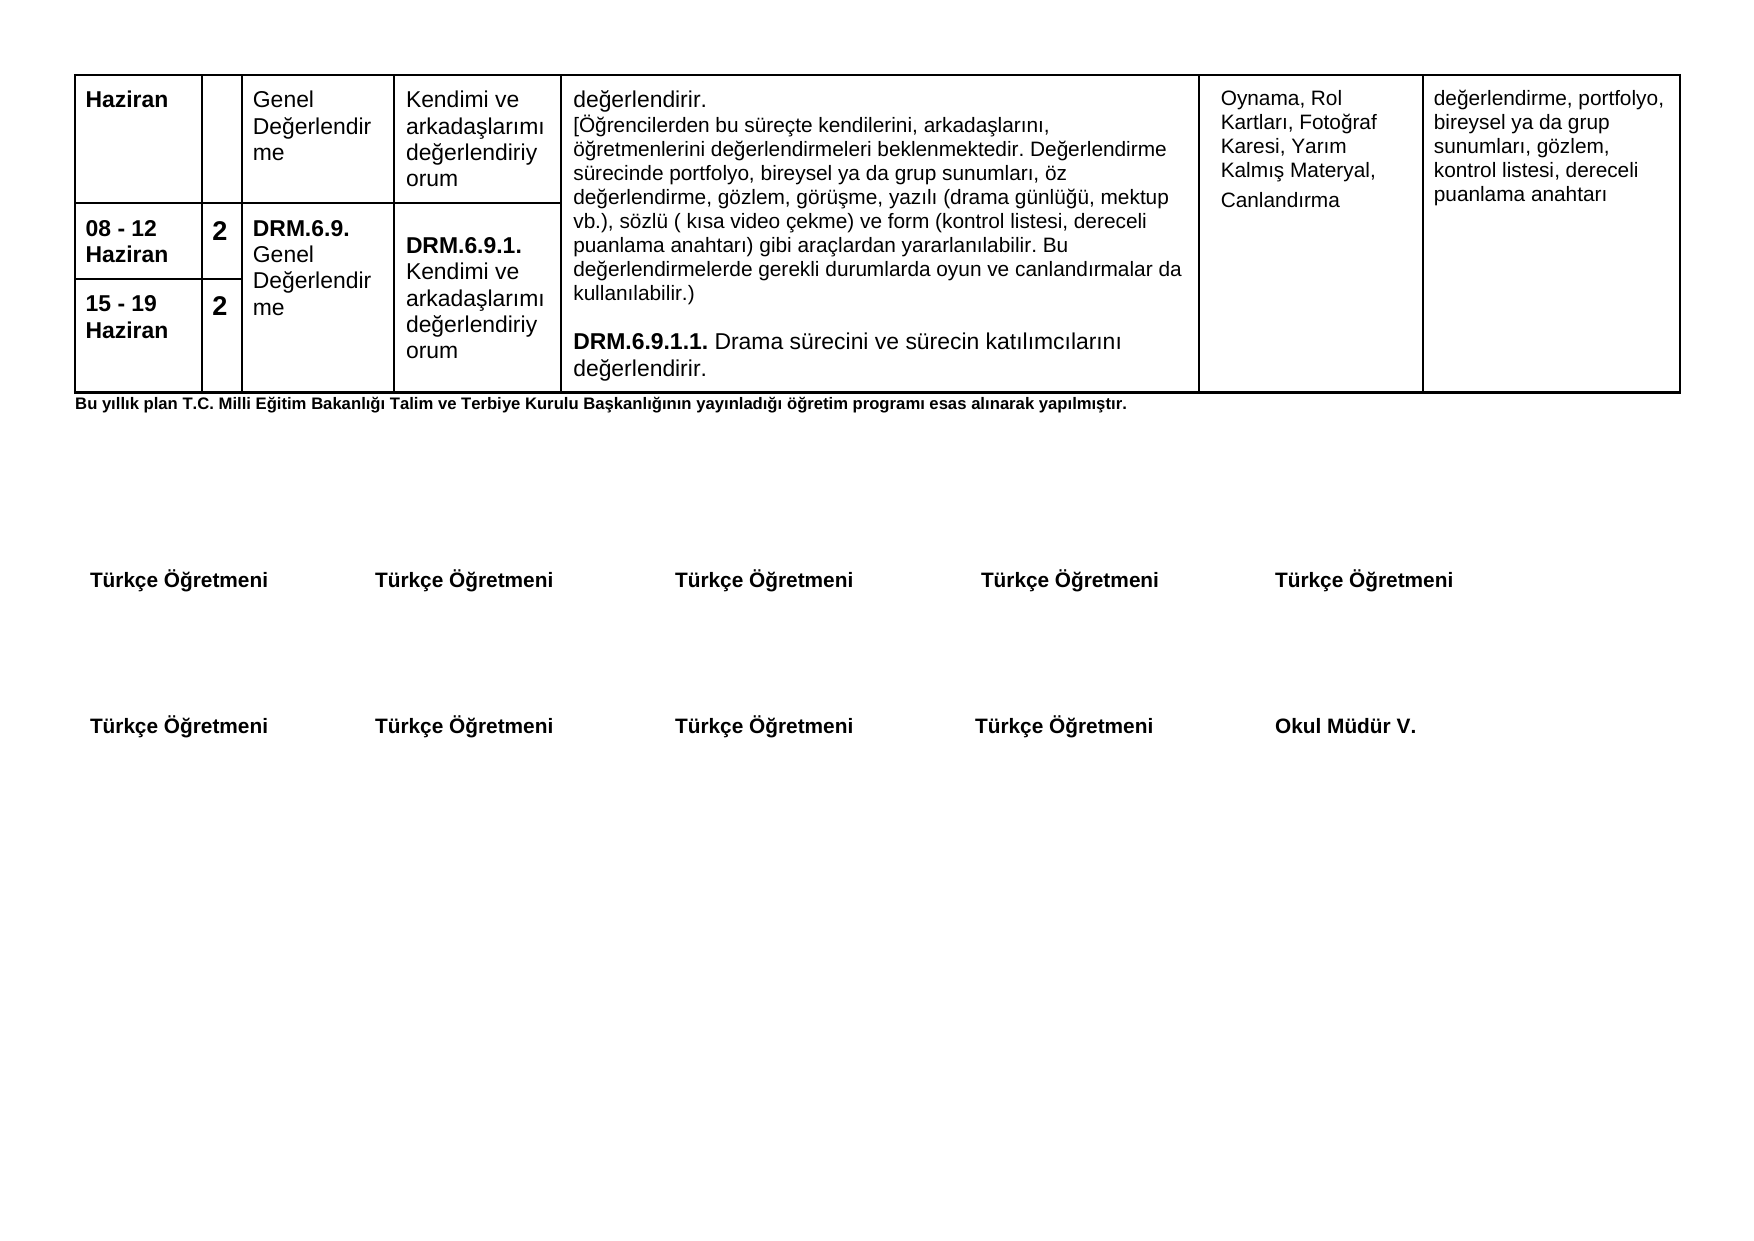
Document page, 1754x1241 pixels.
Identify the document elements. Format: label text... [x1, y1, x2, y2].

table_cell Oynama, Rol Kartları, Fotoğraf Karesi, Yarım Kalmış Materyal, Canlandırma [1200, 76, 1422, 391]
table_cell 2 [203, 204, 241, 278]
table_cell 15 - 19 Haziran [76, 280, 201, 391]
table_cell DRM.6.9.1. Kendimi ve arkadaşlarımı değerlendiriyorum [395, 204, 560, 391]
text Bu yıllık plan T.C. Milli Eğitim Bakanlığı Talim ve Terbiye Kurulu Başkanlığının yayınladığı öğretim programı esas alınarak yapılmıştır. [75, 394, 1679, 413]
table_cell [203, 76, 241, 202]
text Türkçe Öğretmeni Türkçe Öğretmeni Türkçe Öğretmeni Türkçe Öğretmeni Türkçe Öğretmeni [90, 568, 1679, 592]
table_cell değerlendirir. [Öğrencilerden bu süreçte kendilerini, arkadaşlarını, öğretmenlerini değerlendirmeleri beklenmektedir. Değerlendirme sürecinde portfolyo, bireysel ya da grup sunumları, öz değerlendirme, gözlem, görüşme, yazılı (drama günlüğü, mektup vb.), sözlü ( kısa video çekme) ve form (kontrol listesi, dereceli puanlama anahtarı) gibi araçlardan yararlanılabilir. Bu değerlendirmelerde gerekli durumlarda oyun ve canlandırmalar da kullanılabilir.) DRM.6.9.1.1. Drama sürecini ve sürecin katılımcılarını değerlendirir. [562, 76, 1198, 391]
table_cell Haziran [76, 76, 201, 202]
table_cell DRM.6.9. Genel Değerlendirme [243, 204, 393, 391]
table_cell 08 - 12 Haziran [76, 204, 201, 278]
table_cell değerlendirme, portfolyo, bireysel ya da grup sunumları, gözlem, kontrol listesi, dereceli puanlama anahtarı [1424, 76, 1679, 391]
table_cell Genel Değerlendirme [243, 76, 393, 202]
table_cell 2 [203, 280, 241, 391]
table_cell Kendimi ve arkadaşlarımı değerlendiriyorum [395, 76, 560, 202]
text Türkçe Öğretmeni Türkçe Öğretmeni Türkçe Öğretmeni Türkçe Öğretmeni Okul Müdür V. [90, 714, 1679, 738]
